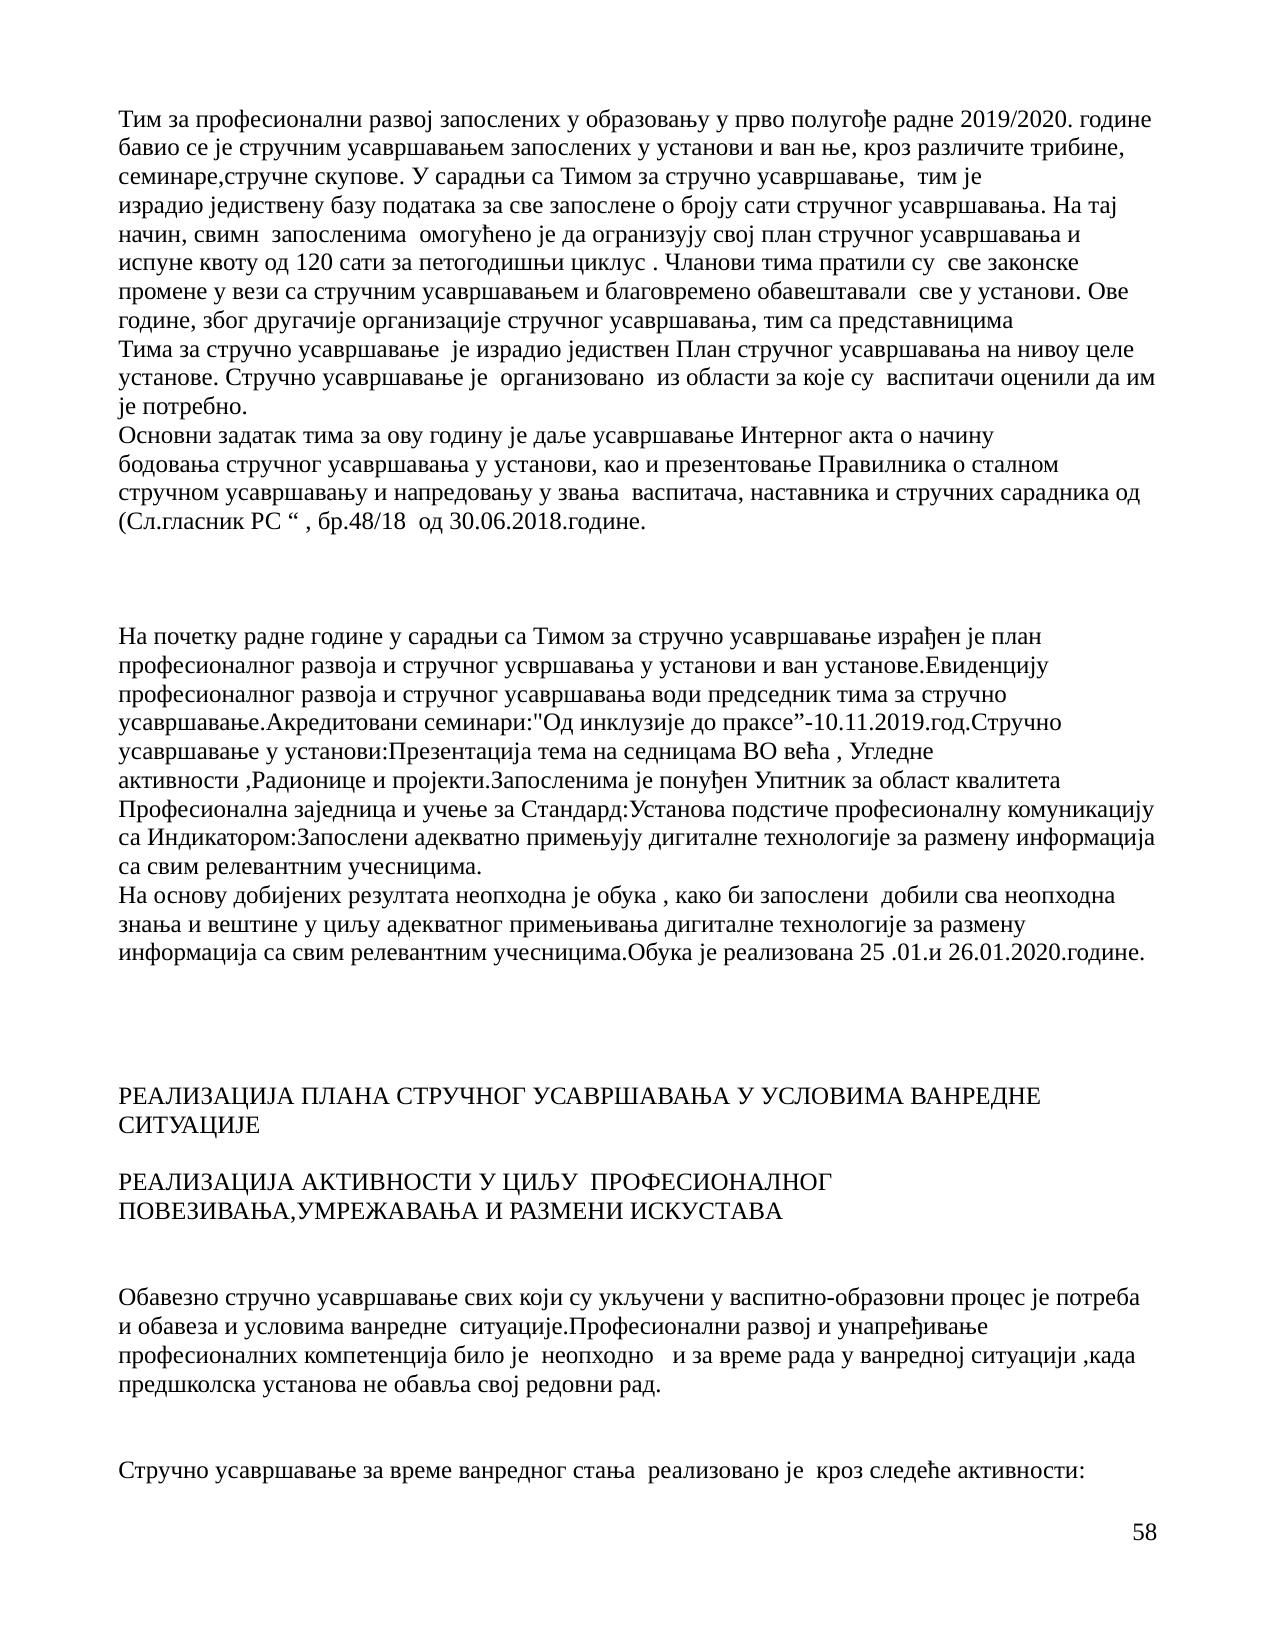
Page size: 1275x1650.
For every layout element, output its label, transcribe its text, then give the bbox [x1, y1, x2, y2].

text Основни задатак тима за ову годину је даље усавршавање Интерног акта о начину [118, 420, 1157, 449]
text На основу добијених резултата неопходна је обука , како би запослени добили сва неопходна знања и вештине у циљу адекватног примењивања дигиталне технологије за размену информација са свим релевантним учесницима.Обука је реализована 25 .01.и 26.01.2020.године. [118, 880, 1157, 966]
text Обавезно стручно усавршавање свих који су укључени у васпитно-образовни процес је потреба и обавеза и условима ванредне ситуације.Професионални развој и унапређивање професионалних компетенција било је неопходно и за време рада у ванредној ситуацији ,када предшколска установа не обавља свој редовни рад. [118, 1282, 1157, 1397]
text бодовања стручног усавршавања у установи, као и презентовање Правилника о сталном [118, 449, 1157, 477]
text РЕАЛИЗАЦИЈА ПЛАНА СТРУЧНОГ УСАВРШАВАЊА У УСЛОВИМА ВАНРЕДНЕ СИТУАЦИЈЕ [118, 1081, 1157, 1139]
text израдио једиствену базу података за све запослене о броју сати стручног усавршавања. На тај начин, свимн запосленима омогућено је да огранизују свој план стручног усавршавања и испуне квоту од 120 сати за петогодишњи циклус . Чланови тима пратили су све законске промене у вези са стручним усавршавањем и благовремено обавештавали све у установи. Ове године, због другачије организације стручног усавршавања, тим са представницима [118, 190, 1157, 334]
text Стручно усавршавање за време ванредног стања реализовано је кроз следеће активности: [118, 1455, 1157, 1484]
text стручном усавршавању и напредовању у звања васпитача, наставника и стручних сарадника од (Сл.гласник РС “ , бр.48/18 од 30.06.2018.године. [118, 477, 1157, 535]
text Тима за стручно усавршавање је израдио једиствен План стручног усавршавања на нивоу целе установе. Стручно усавршавање је организовано из области за које су васпитачи оценили да им је потребно. [118, 334, 1157, 420]
text Тим за професионални развој запослених у образовању у прво полугође радне 2019/2020. године бавио се је стручним усавршавањем запослених у установи и ван ње, кроз различите трибине, семинаре,стручне скупове. У сарадњи са Тимом за стручно усавршавање, тим је [118, 104, 1157, 190]
text На почетку радне године у сарадњи са Тимом за стручно усавршавање израђен је план професионалног развоја и стручног усвршавања у установи и ван установе.Евиденцију професионалног развоја и стручног усавршавања води председник тима за стручно усавршавање.Акредитовани семинари:"Од инклузије до праксе”-10.11.2019.год.Стручно усавршавање у установи:Презентација тема на седницама ВО већа , Угледне активности ,Радионице и пројекти.Запосленима је понуђен Упитник за област квалитета Професионална заједница и учење за Стандард:Установа подстиче професионалну комуникацију са Индикатором:Запослени адекватно примењују дигиталне технологије за размену информација са свим релевантним учесницима. [118, 621, 1157, 880]
text РЕАЛИЗАЦИЈА АКТИВНОСТИ У ЦИЉУ ПРОФЕСИОНАЛНОГ ПОВЕЗИВАЊА,УМРЕЖАВАЊА И РАЗМЕНИ ИСКУСТAВA [118, 1167, 1157, 1225]
